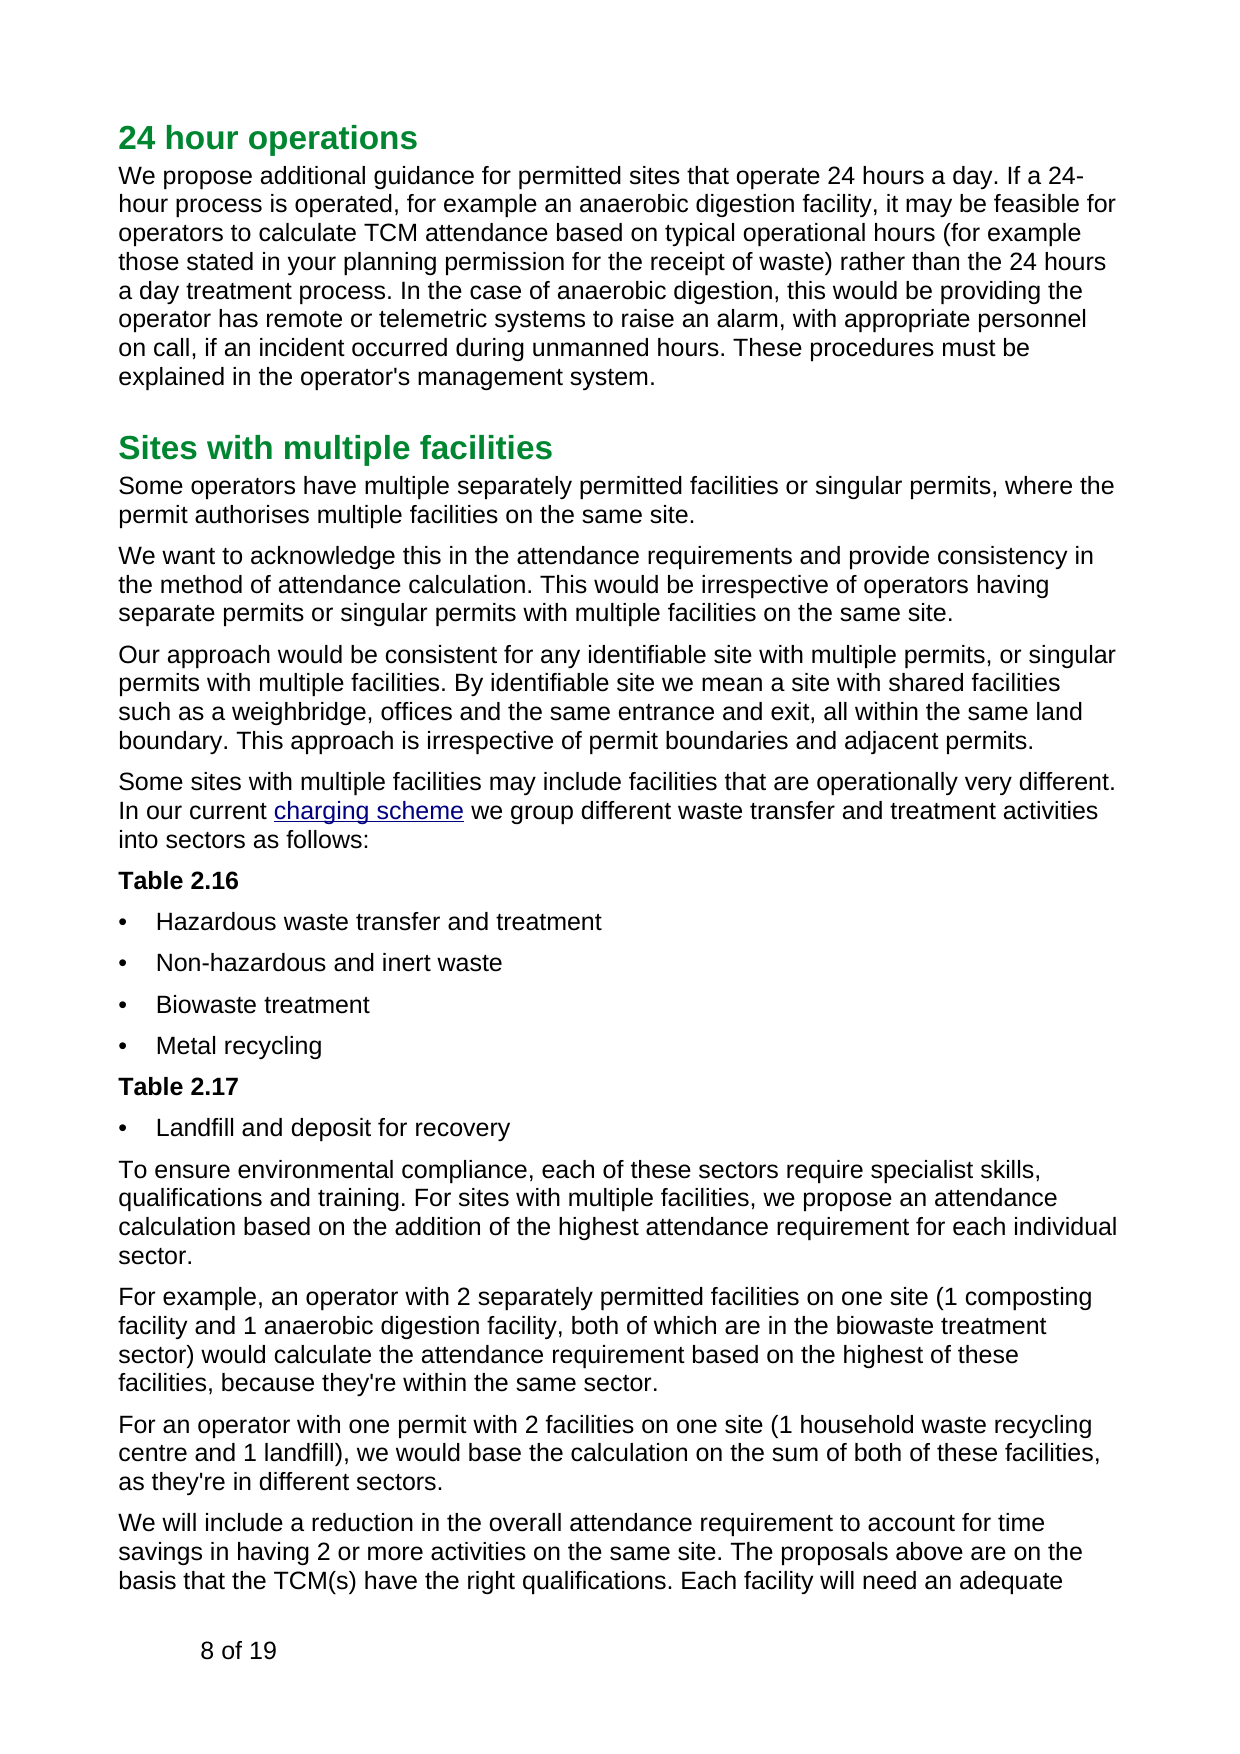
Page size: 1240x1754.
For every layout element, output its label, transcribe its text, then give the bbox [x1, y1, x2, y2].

text For example, an operator with 2 separately permitted facilities on one site (1 composting facility and 1 anaerobic digestion facility, both of which are in the biowaste treatment sector) would calculate the attendance requirement based on the highest of these facilities, because they're within the same sector. [118, 1282, 1121, 1397]
list Non-hazardous and inert waste [118, 948, 1121, 977]
list Hazardous waste transfer and treatment [118, 907, 1121, 936]
subtitle 24 hour operations [118, 118, 1121, 157]
text Our approach would be consistent for any identifiable site with multiple permits, or singular permits with multiple facilities. By identifiable site we mean a site with shared facilities such as a weighbridge, offices and the same entrance and exit, all within the same land boundary. This approach is irrespective of permit boundaries and adjacent permits. [118, 639, 1121, 754]
text To ensure environmental compliance, each of these sectors require specialist skills, qualifications and training. For sites with multiple facilities, we propose an attendance calculation based on the addition of the highest attendance requirement for each individual sector. [118, 1154, 1121, 1269]
list Biowaste treatment [118, 989, 1121, 1018]
text We propose additional guidance for permitted sites that operate 24 hours a day. If a 24-hour process is operated, for example an anaerobic digestion facility, it may be feasible for operators to calculate TCM attendance based on typical operational hours (for example those stated in your planning permission for the receipt of waste) rather than the 24 hours a day treatment process. In the case of anaerobic digestion, this would be providing the operator has remote or telemetric systems to raise an alarm, with appropriate personnel on call, if an incident occurred during unmanned hours. These procedures must be explained in the operator's management system. [118, 161, 1121, 391]
text Some sites with multiple facilities may include facilities that are operationally very different. In our current charging scheme we group different waste transfer and treatment activities into sectors as follows: [118, 767, 1121, 853]
text Table 2.16 [118, 866, 1121, 894]
text Table 2.17 [118, 1072, 1121, 1101]
text We want to acknowledge this in the attendance requirements and provide consistency in the method of attendance calculation. This would be irrespective of operators having separate permits or singular permits with multiple facilities on the same site. [118, 541, 1121, 627]
subtitle Sites with multiple facilities [118, 428, 1121, 467]
text For an operator with one permit with 2 facilities on one site (1 household waste recycling centre and 1 landfill), we would base the calculation on the sum of both of these facilities, as they're in different sectors. [118, 1409, 1121, 1496]
list Landfill and deposit for recovery [118, 1113, 1121, 1142]
list Metal recycling [118, 1031, 1121, 1059]
text We will include a reduction in the overall attendance requirement to account for time savings in having 2 or more activities on the same site. The proposals above are on the basis that the TCM(s) have the right qualifications. Each facility will need an adequate [118, 1508, 1121, 1594]
text Some operators have multiple separately permitted facilities or singular permits, where the permit authorises multiple facilities on the same site. [118, 471, 1121, 528]
